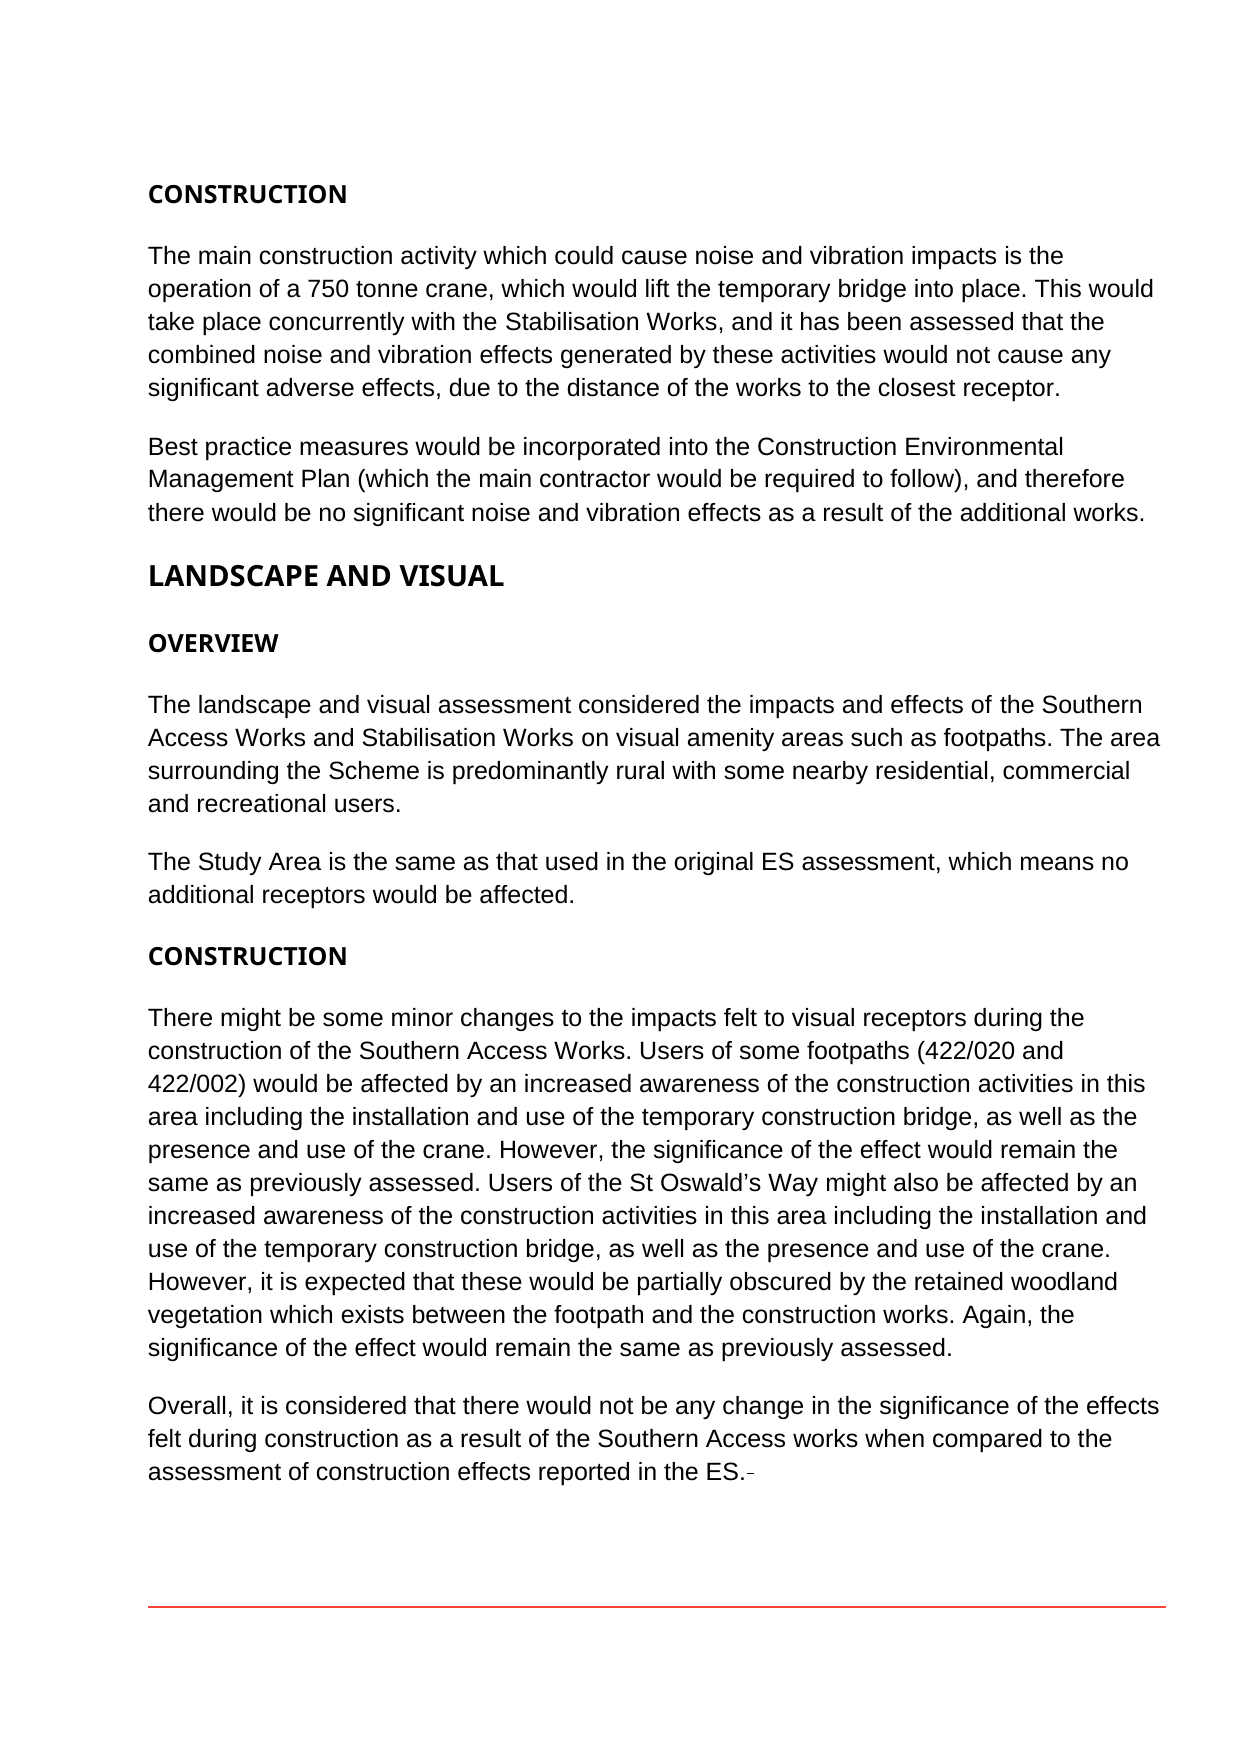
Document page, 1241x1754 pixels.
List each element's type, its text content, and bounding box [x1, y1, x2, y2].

subtitle Construction [148, 938, 1166, 972]
text The Study Area is the same as that used in the original ES assessment, which means no additional receptors would be affected. [148, 847, 1166, 909]
text The main construction activity which could cause noise and vibration impacts is the operation of a 750 tonne crane, which would lift the temporary bridge into place. This would take place concurrently with the Stabilisation Works, and it has been assessed that the combined noise and vibration effects generated by these activities would not cause any significant adverse effects, due to the distance of the works to the closest receptor. [148, 241, 1166, 402]
text The landscape and visual assessment considered the impacts and effects of the Southern Access Works and Stabilisation Works on visual amenity areas such as footpaths. The area surrounding the Scheme is predominantly rural with some nearby residential, commercial and recreational users. [148, 690, 1166, 818]
subtitle Construction [148, 177, 1166, 211]
text There might be some minor changes to the impacts felt to visual receptors during the construction of the Southern Access Works. Users of some footpaths (422/020 and 422/002) would be affected by an increased awareness of the construction activities in this area including the installation and use of the temporary construction bridge, as well as the presence and use of the crane. However, the significance of the effect would remain the same as previously assessed. Users of the St Oswald’s Way might also be affected by an increased awareness of the construction activities in this area including the installation and use of the temporary construction bridge, as well as the presence and use of the crane. However, it is expected that these would be partially obscured by the retained woodland vegetation which exists between the footpath and the construction works. Again, the significance of the effect would remain the same as previously assessed. [148, 1003, 1166, 1362]
text Overall, it is considered that there would not be any change in the significance of the effects felt during construction as a result of the Southern Access works when compared to the assessment of construction effects reported in the ES. [148, 1391, 1166, 1486]
subtitle Overview [148, 626, 1166, 660]
subtitle landscape and visual [148, 556, 1166, 595]
text Best practice measures would be incorporated into the Construction Environmental Management Plan (which the main contractor would be required to follow), and therefore there would be no significant noise and vibration effects as a result of the additional works. [148, 431, 1166, 526]
